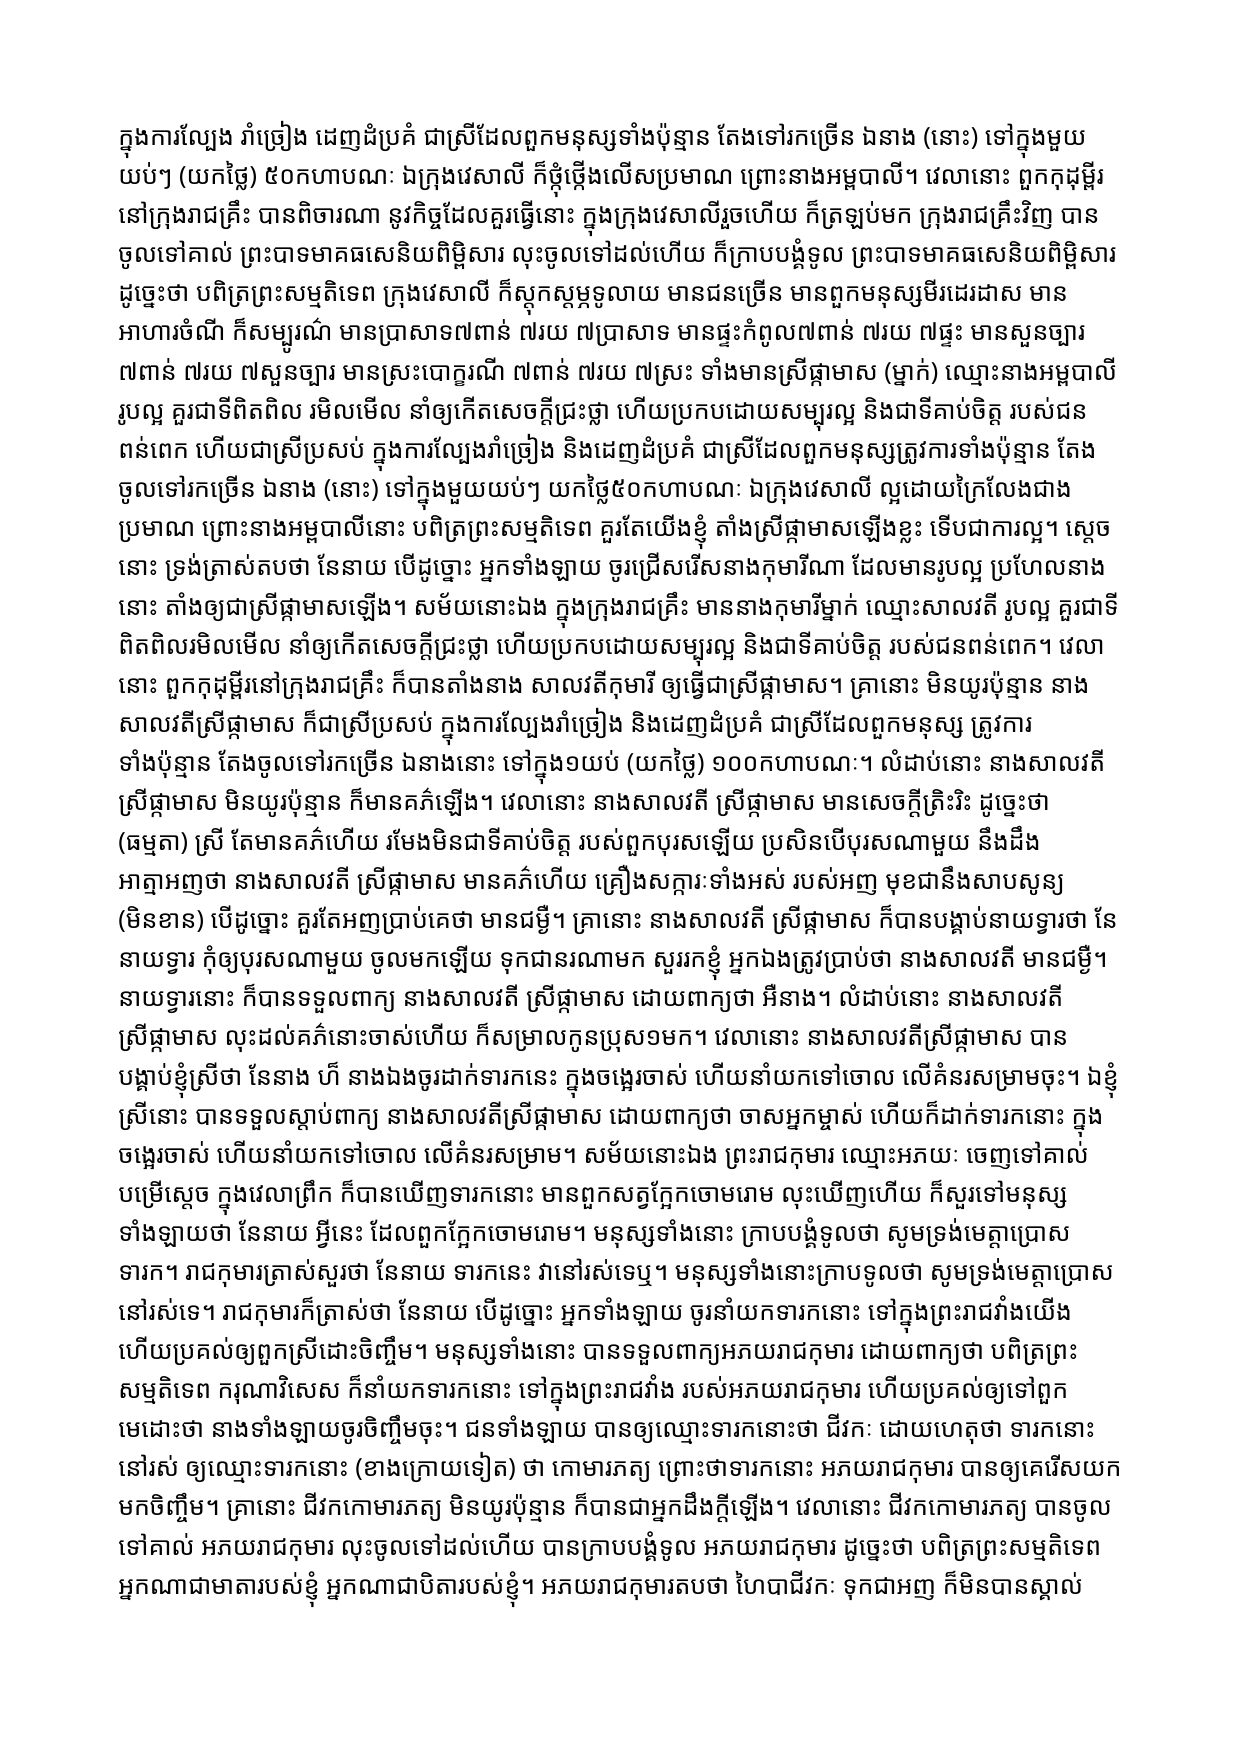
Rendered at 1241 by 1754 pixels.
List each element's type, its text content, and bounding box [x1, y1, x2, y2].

text [៣៤] សម័យនោះ ព្រះពុទ្ធមានជោគ គង់នៅវត្តវេឡុវន កលន្ទកនិវាបស្ថាន ទៀបក្រុង​រាជគ្រឹះ។ សម័យនោះឯង ក្រុងវេសាលី ក៏ស្តុកស្តម្ភទូលាយមានជនច្រើន មានមនុស្សមីរដេរដាស មានអាហារ ផ្ទះកំពូល ចំណីក៏សម្បូរណ៌ មានប្រាសាទ៧ពាន់៧រយ៧ប្រាសាទ មានផ្ទះកំពូល​៧ពាន់ ៧រយ ៧ផ្ទះ មានសួនច្បារ ៧ពាន់ ៧រយ ៧សួនច្បារ មានស្រះបោក្ខរណី ៧ពាន់ ៧រយ ៧ស្រះ ទាំងមានស្រីផ្កាមាស(ម្នាក់) ឈ្មោះនាងអម្ពបាលី រូបល្អគួរជាទីពិតពិលរមិលមើល ជាទីនាំឲ្យកើតសេចក្តីជ្រះថ្លា ប្រកបដោយសម្បុរល្អ និងជាទីគាប់ចិត្តរបស់ជនពន់ពេក ហើយជាស្រីប្រសប់ ក្នុងការល្បែងរាំច្រៀង និងការដេញដំប្រគំ ជាស្រីដែលពួកមនុស្ស​ត្រូវការ​ទាំងប៉ុន្មាន តែងចូលទៅរកច្រើន ឯនាង (នោះ) ទៅក្នុងមួយយប់ៗ (តែងយកថ្លៃ) ៥០កហាបណៈ។ ឯក្រុងវេសាលីសោត សឹងថ្កុំថ្កើងលើសលុបប្រមាណ ព្រោះនាងអម្ពបាលីនោះ។ គ្រានោះ មានពួក​កុដុម្ពីរនៅក្រុងរាជគ្រឹះ បានទៅក្រុងវេសាលីដោយមានកិច្ចណាមួយ។ ពួកកុដុម្ពីរ​នៅក្រុង​រាជគ្រឹះក៏បានឃើញ​ក្រុងវេសាលីស្តុកស្តម្ភទូលាយ មានជនច្រើន មានមនុស្សមីរដេរដាស មាន​​អាហារចីណី ក៏សម្បូរណ៌ មានប្រាសាទ៧ពាន់៧រយ៧ប្រាសាទ មានផ្ទះកំពូល​៧ពាន់ ៧រយ ៧ផ្ទះ មានសួនច្បារ ៧ពាន់ ៧រយ ៧សួនច្បារ មានស្រះបោក្ខរណី ៧ពាន់ ៧រយ ៧ស្រះ ទាំងមាន​​ស្រីផ្កាមាស(ម្នាក់) ឈ្មោះអម្ពបាលី រូបល្អ គួរជាទីពិតពិល រមិលមើល នាំឲ្យ​កើត​សេចក្តី​ជ្រះថ្លា ប្រកបដោយសម្បុរល្អ និងជាទីគាប់ចិត្ត របស់ជនពន់ពេក ហើយប្រសប់ ក្នុងការ​ល្បែង​ រាំច្រៀង ដេញដំប្រគំ ជាស្រីដែលពួកមនុស្ស​ទាំងប៉ុន្មាន តែងទៅរកច្រើន ឯនាង (នោះ) ទៅក្នុងមួយយប់ៗ (យកថ្លៃ) ៥០កហាបណៈ ឯក្រុងវេសាលី ក៏ថ្កុំថ្កើងលើសប្រមាណ ​ព្រោះនាង​អម្ពបាលី។ វេលានោះ ពួកកុដុម្ពីរ នៅក្រុងរាជគ្រឹះ បានពិចារណា នូវកិច្ចដែល​គួរធ្វើនោះ ក្នុង​ក្រុងវេសាលីរួចហើយ ក៏ត្រឡប់មក ក្រុងរាជគ្រឹះវិញ បានចូលទៅគាល់ ព្រះបាទ​មាគធសេនិយ​ពិម្ពិសារ លុះចូលទៅដល់ហើយ ក៏ក្រាបបង្គំទូល ព្រះបាទ​មាគធសេនិយពិម្ពិសារ ដូច្នេះថា បពិត្រ​ព្រះសម្មតិទេព ក្រុងវេសាលី ក៏ស្តុកស្តម្ភទូលាយ មានជនច្រើន មានពួកមនុស្ស​មីរដេរដាស មានអាហារចំណី ក៏សម្បូរណ៌ មានប្រាសាទ៧ពាន់ ៧រយ ៧ប្រាសាទ មានផ្ទះកំពូល​៧ពាន់ ៧រយ ៧ផ្ទះ មានសួនច្បារ ៧ពាន់ ៧រយ ៧សួនច្បារ មានស្រះបោក្ខរណី ៧ពាន់ ៧រយ ៧ស្រះ ទាំង​មាន​ស្រីផ្កាមាស (ម្នាក់) ឈ្មោះនាងអម្ពបាលី រូបល្អ គួរជាទីពិតពិល រមិលមើល នាំឲ្យកើត​សេចក្តី​ជ្រះថ្លា ហើយប្រកបដោយសម្បុរល្អ និងជាទីគាប់ចិត្ត របស់ជនពន់ពេក ហើយជាស្រីប្រសប់ ក្នុង​ការ​ល្បែងរាំច្រៀង និងដេញដំប្រគំ ជាស្រីដែលពួកមនុស្ស​ត្រូវការ​ទាំងប៉ុន្មាន តែងចូលទៅរកច្រើន ឯនាង (នោះ) ទៅក្នុងមួយយប់ៗ យកថ្លៃ៥០កហាបណៈ ឯក្រុងវេសាលី ល្អដោយក្រៃលែងជាង​ប្រមាណ ព្រោះនាងអម្ពបាលីនោះ បពិត្រ​ព្រះសម្មតិទេព គួរតែយើងខ្ញុំ​ តាំងស្រីផ្កាមាសឡើងខ្លះ ទើបជាការល្អ។ ស្តេចនោះ ទ្រង់ត្រាស់តបថា នែនាយ បើដូច្នោះ អ្នកទាំងឡាយ ចូរជ្រើសរើស​នាងកុមារីណា ដែល​មានរូបល្អ ប្រហែលនាងនោះ តាំងឲ្យជាស្រីផ្កាមាសឡើង។ សម័យ​នោះឯង ក្នុងក្រុងរាជគ្រឹះ មាននាងកុមារីម្នាក់ ឈ្មោះសាលវតី រូបល្អ គួរជាទីពិតពិលរមិលមើល នាំឲ្យកើត​សេចក្តីជ្រះថ្លា ហើយប្រកបដោយ​សម្បុរល្អ និងជាទីគាប់ចិត្ត ​របស់ជនពន់ពេក។ វេលានោះ ពួក​កុដុម្ពីរ​នៅក្រុងរាជគ្រឹះ ក៏បានតាំងនាង សាលវតី​កុមារី ឲ្យធ្វើជាស្រីផ្កាមាស។ គ្រានោះ មិនយូរ​ប៉ុន្មាន នាងសាលវតីស្រីផ្កាមាស ក៏ជាស្រីប្រសប់ ក្នុងការល្បែងរាំច្រៀង និងដេញដំប្រគំ ជាស្រី​ដែលពួកមនុស្ស ត្រូវការ​ទាំងប៉ុន្មាន តែងចូលទៅរកច្រើន ឯនាងនោះ ទៅក្នុង១យប់ (យកថ្លៃ) ១០០កហាបណៈ។ លំដាប់នោះ នាងសាលវតី ស្រីផ្កាមាស មិនយូរប៉ុន្មាន ក៏មានគភ៌​ឡើង។ វេលានោះ នាងសាលវតី ស្រីផ្កាមាស មានសេចក្តីត្រិះរិះ ដូច្នេះថា (ធម្មតា) ស្រី តែមានគភ៌ហើយ រមែងមិនជាទីគាប់ចិត្ត ​របស់ពួកបុរសឡើយ ប្រសិនបើបុរសណាមួយ នឹងដឹងអាត្មាអញថា នាង​សាលវតី ស្រីផ្កាមាស មានគភ៌ហើយ គ្រឿងសក្ការៈ​ទាំងអស់ របស់អញ មុខជានឹងសាបសូន្យ (មិនខាន) បើដូច្នោះ គួរតែអញប្រាប់គេថា មានជម្ងឺ។ គ្រានោះ នាងសាលវតី ស្រីផ្កាមាស ក៏​បានបង្គាប់​នាយទ្វារថា នែនាយទ្វារ កុំឲ្យបុរសណាមួយ ​ចូលមកឡើយ ទុកជានរណាមក សួរ​រកខ្ញុំ អ្នកឯងត្រូវប្រាប់ថា នាងសាលវតី​ មានជម្ងឺ។ នាយទ្វារ​នោះ ក៏បាន​ទទួលពាក្យ​ នាងសាលវតី ស្រីផ្កាមាស ដោយពាក្យថា អឺនាង។ លំដាប់នោះ នាងសាលវតីស្រីផ្កាមាស លុះដល់គភ៌នោះ​ចាស់ហើយ ក៏សម្រាល​កូនប្រុស១មក។ វេលានោះ នាងសាលវតីស្រីផ្កាមាស បានបង្គាប់​ខ្ញុំស្រីថា នែនាង ហ៏ នាងឯងចូរដាក់ទារកនេះ ក្នុងចង្អេរចាស់ ហើយនាំយកទៅចោល ​លើគំនរ​សម្រាម​ចុះ។ ឯខ្ញុំស្រីនោះ បានទទួលស្តាប់ពាក្យ នាងសាលវតីស្រីផ្កាមាស ដោយពាក្យថា ចាសអ្នកម្ចាស់ ហើយ​ក៏ដាក់ទារកនោះ ក្នុងចង្អេរចាស់ ហើយ​នាំយកទៅចោល ​លើគំនរសម្រាម។ សម័យនោះ​ឯង ព្រះរាជកុមារ ឈ្មោះ​អភយៈ ចេញទៅគាល់បម្រើស្តេច ​ក្នុងវេលាព្រឹក ក៏បានឃើញ​ទារក​នោះ មានពួកសត្វក្អែកចោមរោម លុះឃើញហើយ ក៏សួរទៅមនុស្ស​ទាំងឡាយថា នែនាយ អ្វីនេះ ដែលពួកក្អែកចោមរោម។ មនុស្សទាំងនោះ ក្រាបបង្គំទូលថា សូមទ្រង់មេត្តាប្រោស ទារក។ រាជកុមារ​ត្រាស់សួរថា នែនាយ ទារកនេះ វានៅរស់ទេឬ។ មនុស្សទាំងនោះក្រាបទូលថា សូម​ទ្រង់​មេត្តាប្រោស នៅរស់ទេ។ រាជកុមារក៏ត្រាស់ថា នែនាយ បើដូច្នោះ អ្នកទាំងឡាយ ចូរនាំយក​ទារក​នោះ ទៅក្នុងព្រះរាជវាំងយើង ហើយប្រគល់ឲ្យពួកស្រីដោះចិញ្ចឹម។ មនុស្ស​ទាំងនោះ បានទទួល​ពាក្យអភយរាជកុមារ​ ដោយពាក្យថា បពិត្រព្រះសម្មតិទេព ករុណាវិសេស ក៏នាំយក​ទារក​នោះ ទៅ​ក្នុងព្រះរាជវាំង របស់អភយរាជកុមារ ហើយប្រគល់ឲ្យទៅពួក​មេដោះថា នាង​ទាំងឡាយ​ចូរចិញ្ចឹមចុះ។ ជនទាំងឡាយ បានឲ្យឈ្មោះទារកនោះថា ជីវកៈ ដោយហេតុថា ទារកនោះនៅរស់ ឲ្យឈ្មោះ​ទារកនោះ (ខាងក្រោយទៀត) ថា កោមារភត្យ ព្រោះថាទារកនោះ អភយរាជកុមារ បាន​ឲ្យគេរើស​យកមកចិញ្ចឹម។ គ្រានោះ ជីវកកោមារភត្យ មិនយូរប៉ុន្មាន ក៏បានជាអ្នកដឹងក្តីឡើង។ វេលានោះ ជីវកកោមារភត្យ បានចូលទៅគាល់ ​អភយរាជកុមារ លុះចូលទៅដល់ហើយ បាន​ក្រាបបង្គំ​ទូល អភយរាជកុមារ ដូច្នេះថា បពិត្រព្រះសម្មតិទេព អ្នកណាជាមាតារបស់ខ្ញុំ អ្នកណា​ជាបិតារបស់ខ្ញុំ។ អភយរាជកុមារតបថា ហៃបាជីវកៈ ទុកជាអញ ក៏មិនបានស្គាល់​មាតារបស់​អ្នកដែរ ប៉ុន្តែខ្លួនអញ ទុកដូចជាបិតារបស់អ្នក (ព្រោះ) អ្នកឯង យើងបានឲ្យគេ​យកមកចិញ្ចឹម។ លំដាប់នោះ ជីវកកោមារភត្យ មានសេចក្តីត្រិះរិះ ដូច្នេះថា ពួករាជត្រកូលនេះ តែបុគ្គល​គ្មាន​សិល្បសាស្ត្រហើយ មិនងាយ​នឹងចិញ្ចឹមជីវិតបានទេ បើដូច្នោះ មានតែអាត្មាអញ​ រក​រៀន​សិល្បសាស្ត្រ។ [118, 118, 1122, 1601]
